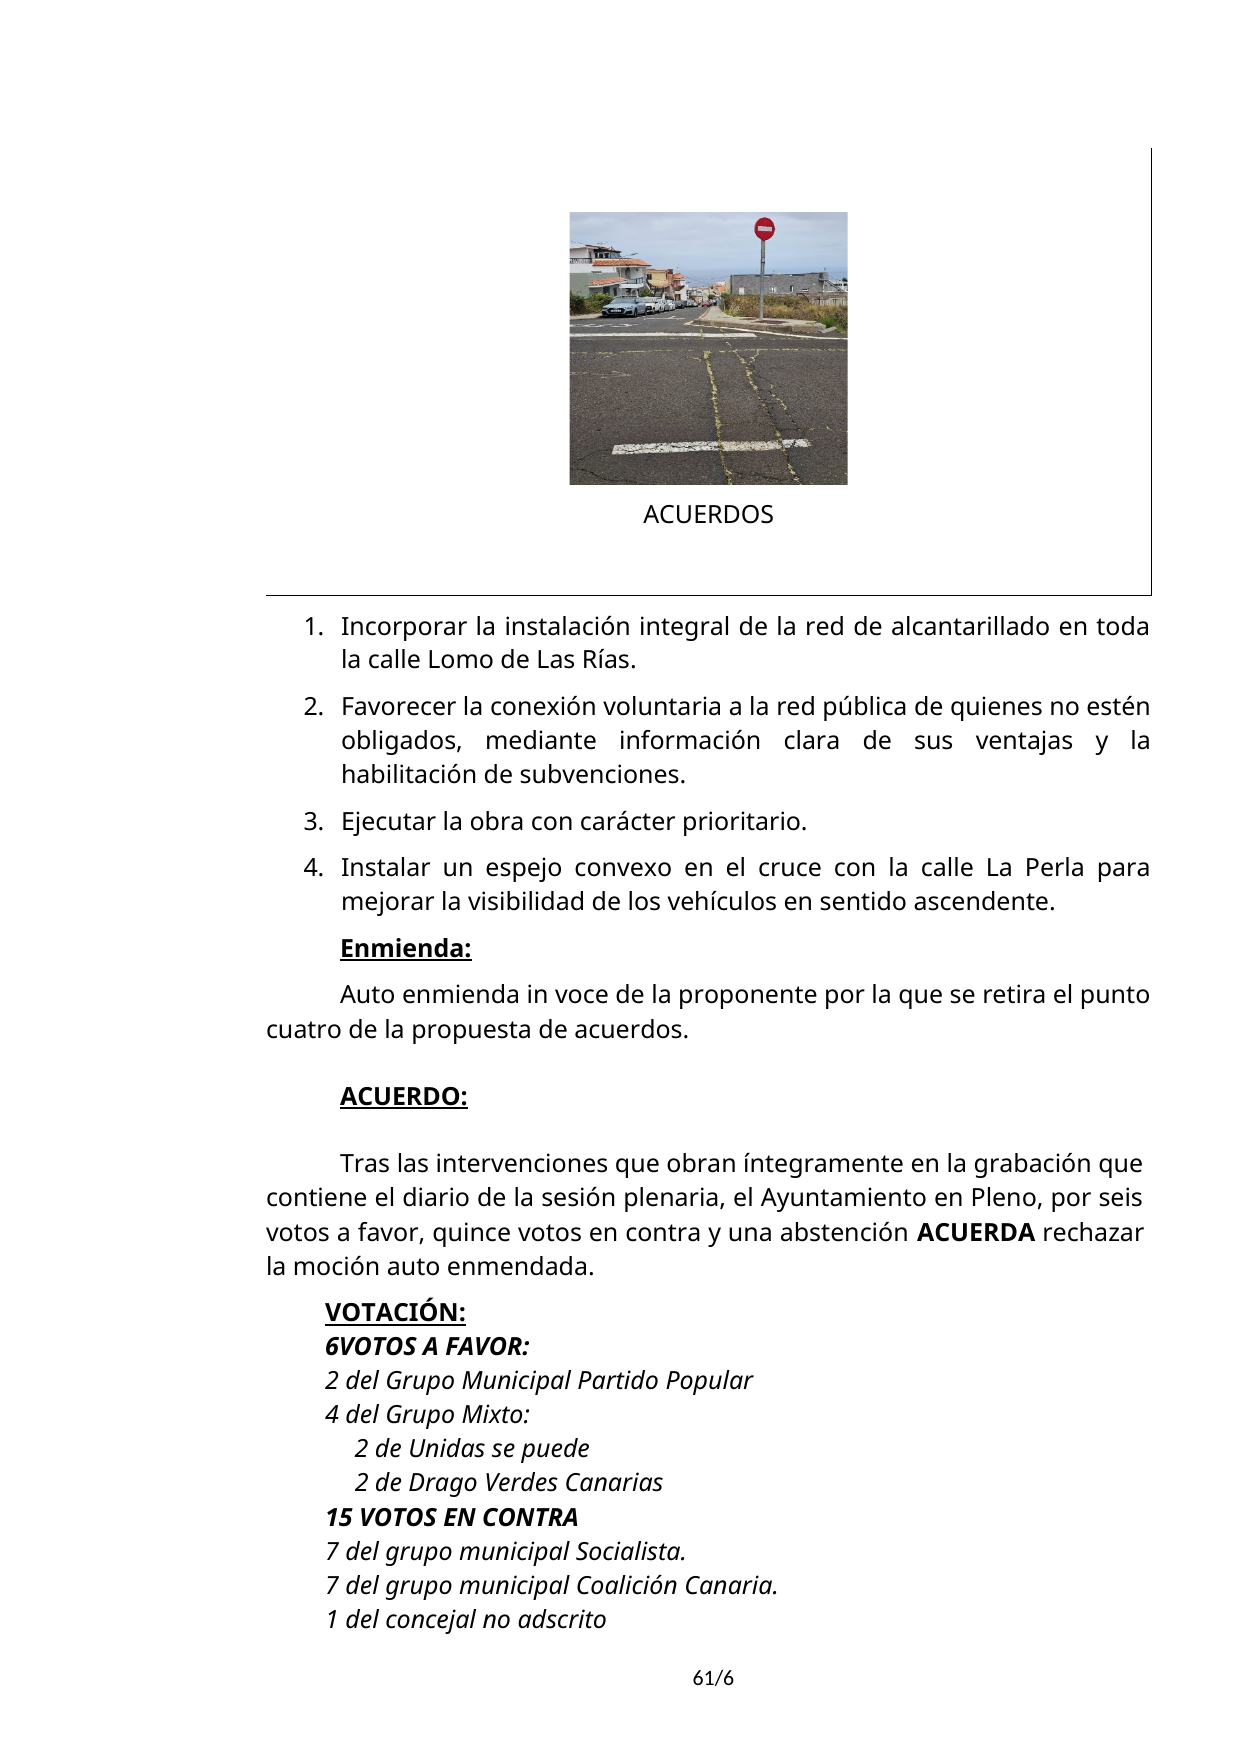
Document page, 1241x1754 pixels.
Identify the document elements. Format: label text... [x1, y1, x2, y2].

text 2 de Unidas se puede [325, 1431, 1152, 1465]
list Instalar un espejo convexo en el cruce con la calle La Perla para mejorar la visibilidad de los vehículos en sentido ascendente. [303, 850, 1152, 918]
text Tras las intervenciones que obran íntegramente en la grabación que contiene el diario de la sesión plenaria, el Ayuntamiento en Pleno, por seis votos a favor, quince votos en contra y una abstención ACUERDA rechazar la moción auto enmendada. [266, 1146, 1144, 1282]
text VOTACIÓN: [266, 1295, 1152, 1329]
text 15 VOTOS EN CONTRA [325, 1499, 1152, 1533]
list Ejecutar la obra con carácter prioritario. [303, 803, 1152, 837]
text ACUERDO: [340, 1079, 1152, 1113]
list Incorporar la instalación integral de la red de alcantarillado en toda la calle Lomo de Las Rías. [303, 608, 1152, 676]
text 7 del grupo municipal Coalición Canaria. [325, 1567, 1152, 1601]
text 2 del Grupo Municipal Partido Popular [325, 1363, 1152, 1397]
text 2 de Drago Verdes Canarias [266, 1465, 1144, 1499]
text Auto enmienda in voce de la proponente por la que se retira el punto cuatro de la propuesta de acuerdos. [266, 977, 1152, 1045]
text 4 del Grupo Mixto: [325, 1397, 1152, 1431]
text Enmienda: [266, 931, 1152, 965]
text 6VOTOS A FAVOR: [325, 1329, 1152, 1363]
list Favorecer la conexión voluntaria a la red pública de quienes no estén obligados, mediante información clara de sus ventajas y la habilitación de subvenciones. [303, 689, 1152, 791]
text 1 del concejal no adscrito [325, 1601, 1152, 1635]
text ACUERDOS [266, 432, 1152, 595]
text 7 del grupo municipal Socialista. [325, 1533, 1152, 1567]
